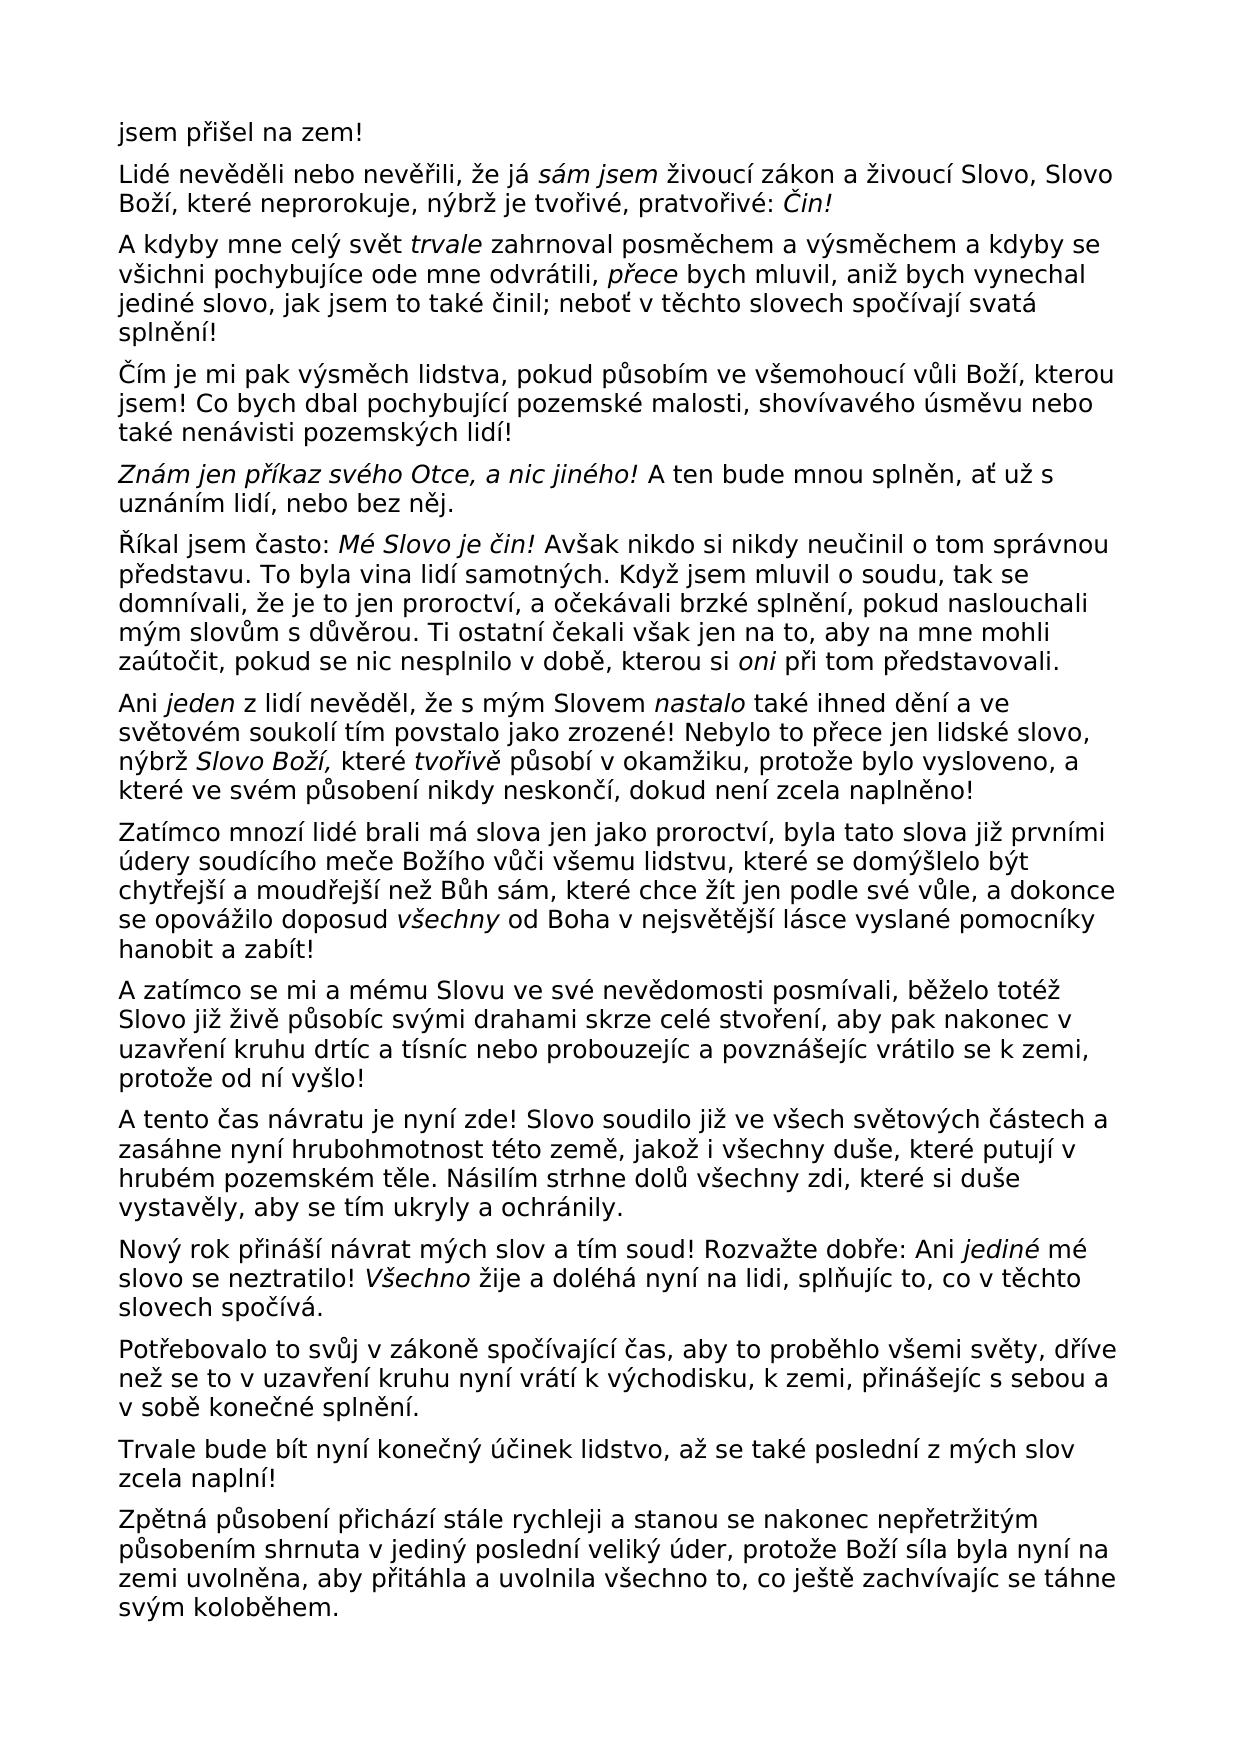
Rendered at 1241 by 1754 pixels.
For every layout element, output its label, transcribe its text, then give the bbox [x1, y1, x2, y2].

text Říkal jsem často: Mé Slovo je čin! Avšak nikdo si nikdy neučinil o tom správnou představu. To byla vina lidí samotných. Když jsem mluvil o soudu, tak se domnívali, že je to jen proroctví, a očekávali brzké splnění, pokud naslouchali mým slovům s důvěrou. Ti ostatní čekali však jen na to, aby na mne mohli zaútočit, pokud se nic nesplnilo v době, kterou si oni při tom představovali. [118, 531, 1122, 676]
text jsem přišel na zem! [118, 118, 1122, 147]
text Znám jen příkaz svého Otce, a nic jiného! A ten bude mnou splněn, ať už s uznáním lidí, nebo bez něj. [118, 460, 1122, 518]
text Čím je mi pak výsměch lidstva, pokud působím ve všemohoucí vůli Boží, kterou jsem! Co bych dbal pochybující pozemské malosti, shovívavého úsměvu nebo také nenávisti pozemských lidí! [118, 360, 1122, 447]
text A zatímco se mi a mému Slovu ve své nevědomosti posmívali, běželo totéž Slovo již živě působíc svými drahami skrze celé stvoření, aby pak nakonec v uzavření kruhu drtíc a tísníc nebo probouzejíc a povznášejíc vrátilo se k zemi, protože od ní vyšlo! [118, 976, 1122, 1093]
text Zpětná působení přichází stále rychleji a stanou se nakonec nepřetržitým působením shrnuta v jediný poslední veliký úder, protože Boží síla byla nyní na zemi uvolněna, aby přitáhla a uvolnila všechno to, co ještě zachvívajíc se táhne svým koloběhem. [118, 1506, 1122, 1622]
text Ani jeden z lidí nevěděl, že s mým Slovem nastalo také ihned dění a ve světovém soukolí tím povstalo jako zrozené! Nebylo to přece jen lidské slovo, nýbrž Slovo Boží, které tvořivě působí v okamžiku, protože bylo vysloveno, a které ve svém působení nikdy neskončí, dokud není zcela naplněno! [118, 689, 1122, 806]
text Zatímco mnozí lidé brali má slova jen jako proroctví, byla tato slova již prvními údery soudícího meče Božího vůči všemu lidstvu, které se domýšlelo být chytřejší a moudřejší než Bůh sám, které chce žít jen podle své vůle, a dokonce se opovážilo doposud všechny od Boha v nejsvětější lásce vyslané pomocníky hanobit a zabít! [118, 818, 1122, 964]
text Trvale bude bít nyní konečný účinek lidstvo, až se také poslední z mých slov zcela naplní! [118, 1435, 1122, 1493]
text Potřebovalo to svůj v zákoně spočívající čas, aby to proběhlo všemi světy, dříve než se to v uzavření kruhu nyní vrátí k východisku, k zemi, přinášejíc s sebou a v sobě konečné splnění. [118, 1335, 1122, 1422]
text Lidé nevěděli nebo nevěřili, že já sám jsem živoucí zákon a živoucí Slovo, Slovo Boží, které neprorokuje, nýbrž je tvořivé, pratvořivé: Čin! [118, 160, 1122, 218]
text Nový rok přináší návrat mých slov a tím soud! Rozvažte dobře: Ani jediné mé slovo se neztratilo! Všechno žije a doléhá nyní na lidi, splňujíc to, co v těchto slovech spočívá. [118, 1235, 1122, 1322]
text A tento čas návratu je nyní zde! Slovo soudilo již ve všech světových částech a zasáhne nyní hrubohmotnost této země, jakož i všechny duše, které putují v hrubém pozemském těle. Násilím strhne dolů všechny zdi, které si duše vystavěly, aby se tím ukryly a ochránily. [118, 1106, 1122, 1222]
text A kdyby mne celý svět trvale zahrnoval posměchem a výsměchem a kdyby se všichni pochybujíce ode mne odvrátili, přece bych mluvil, aniž bych vynechal jediné slovo, jak jsem to také činil; neboť v těchto slovech spočívají svatá splnění! [118, 231, 1122, 347]
